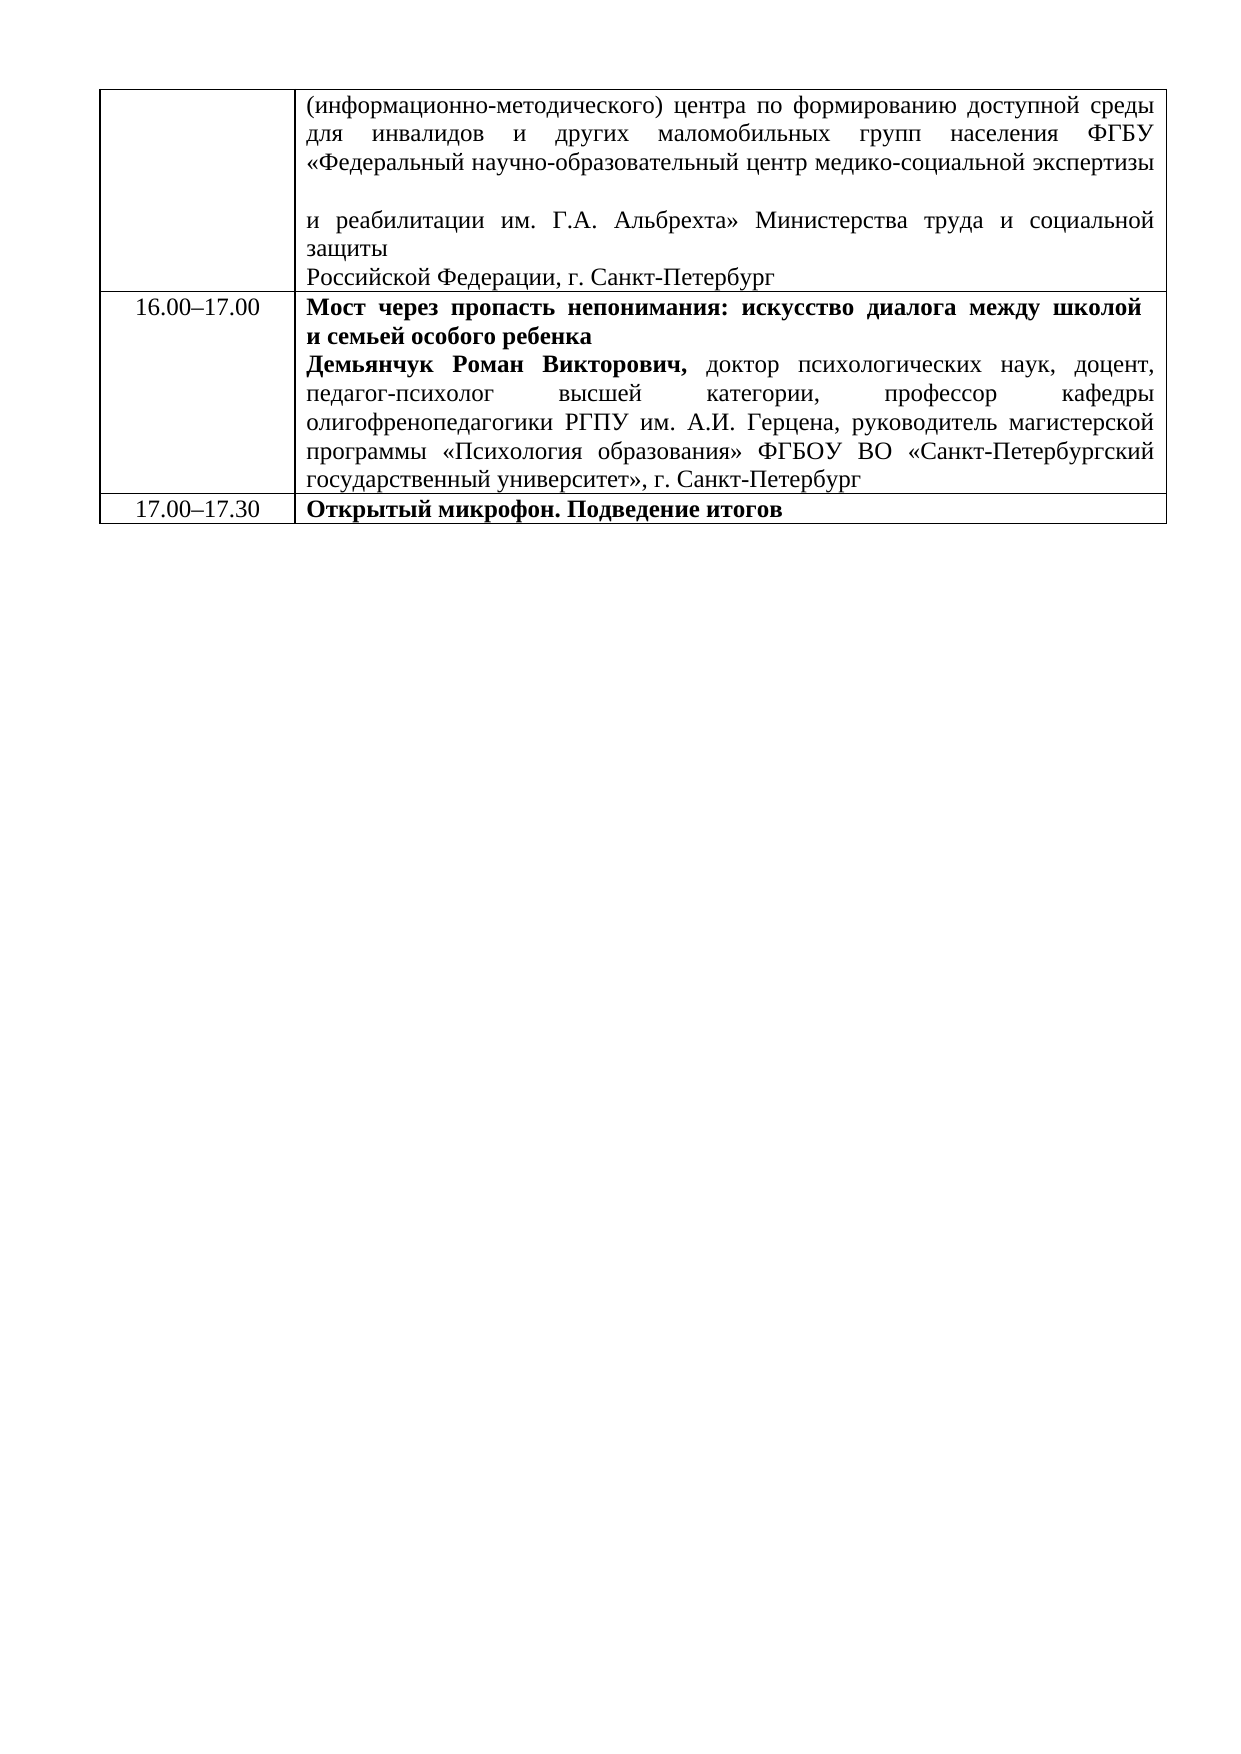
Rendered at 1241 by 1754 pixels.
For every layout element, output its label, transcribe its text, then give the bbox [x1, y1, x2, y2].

table_cell Мост через пропасть непонимания: искусство диалога между школой и семьей особого ребенка Демьянчук Роман Викторович, доктор психологических наук, доцент, педагог-психолог высшей категории, профессор кафедры олигофренопедагогики РГПУ им. А.И. Герцена, руководитель магистерской программы «Психология образования» ФГБОУ ВО «Санкт-Петербургский государственный университет», г. Санкт-Петербург [296, 292, 1166, 493]
table_cell (информационно-методического) центра по формированию доступной среды для инвалидов и других маломобильных групп населения ФГБУ «Федеральный научно-образовательный центр медико-социальной экспертизы и реабилитации им. Г.А. Альбрехта» Министерства труда и социальной защиты Российской Федерации, г. Санкт-Петербург [296, 90, 1166, 291]
table_cell 16.00–17.00 [101, 292, 294, 493]
table_cell Открытый микрофон. Подведение итогов [296, 494, 1166, 523]
table_cell [101, 90, 294, 291]
table_cell 17.00–17.30 [101, 494, 294, 523]
